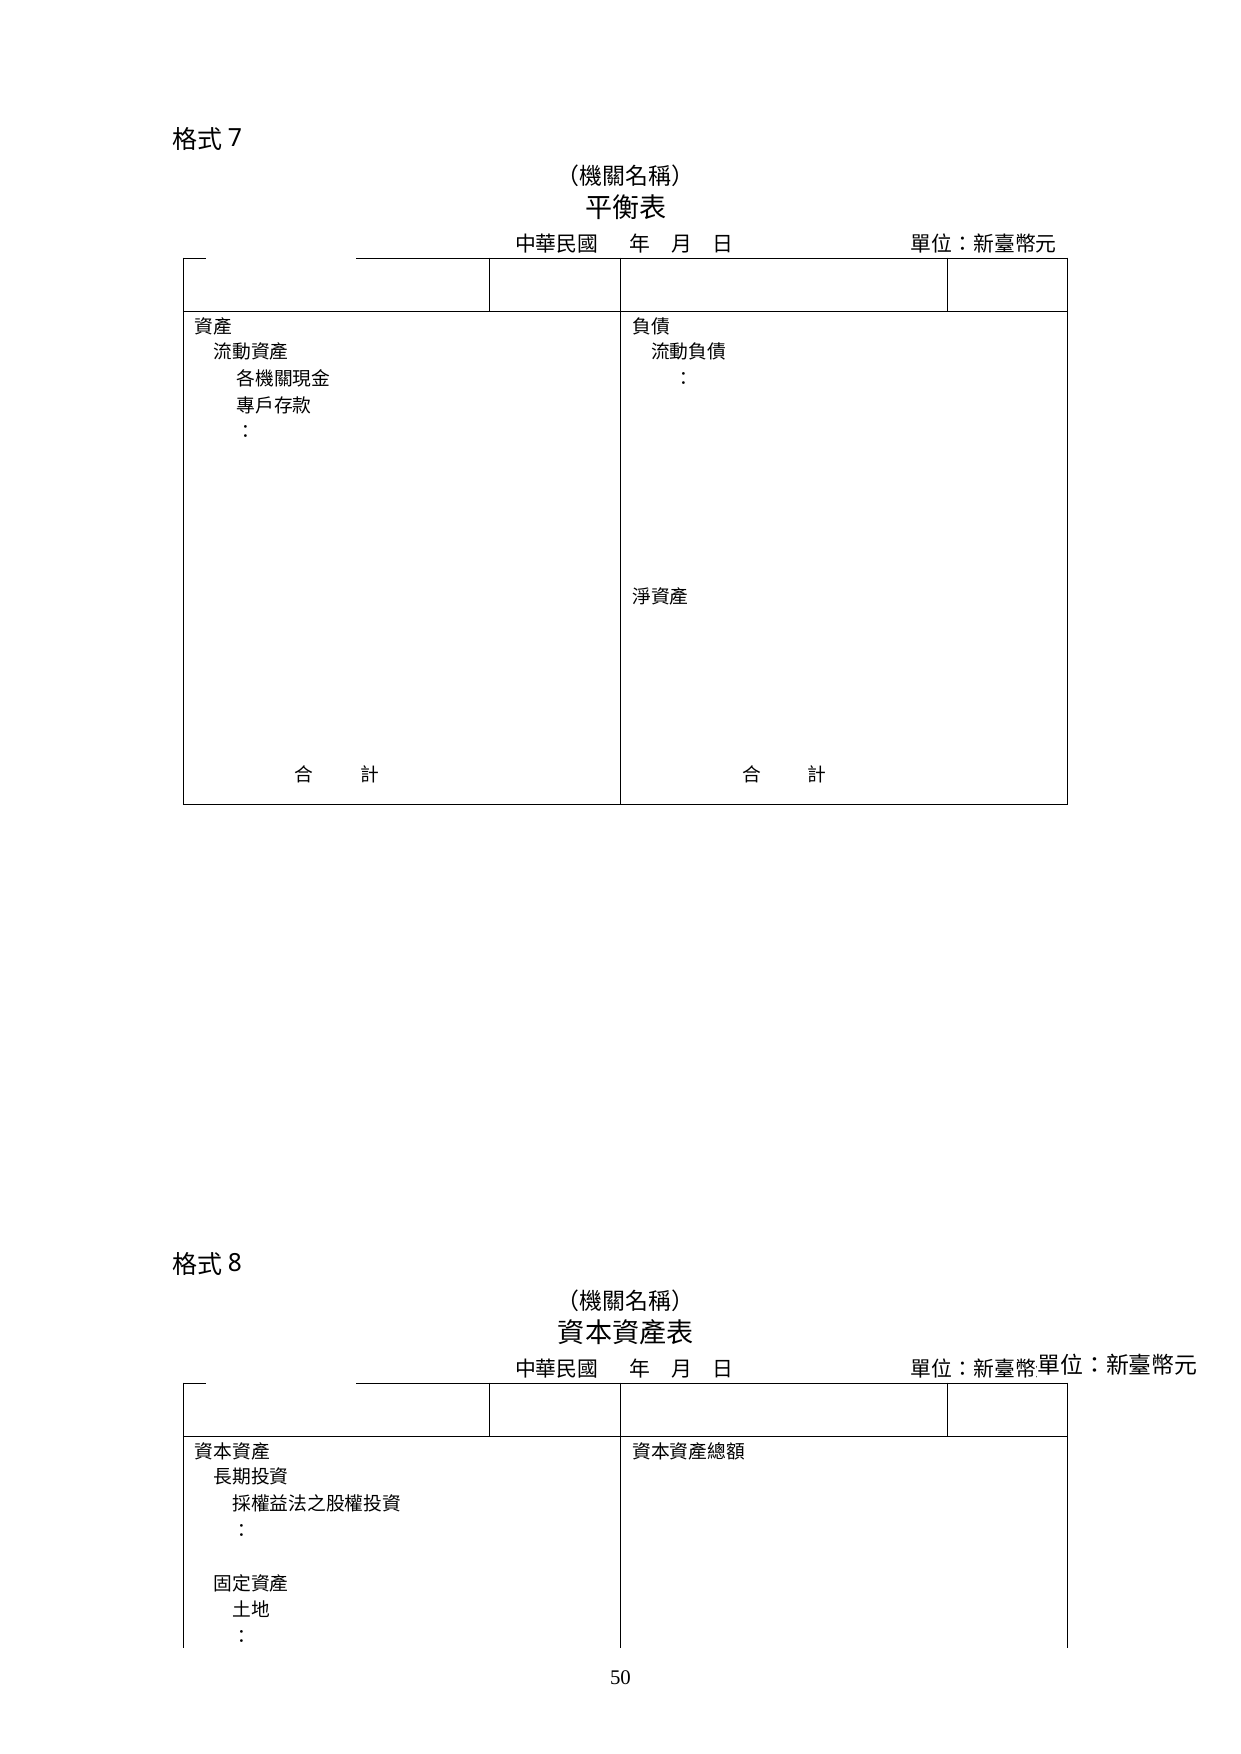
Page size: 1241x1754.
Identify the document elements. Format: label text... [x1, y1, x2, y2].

table_cell [489, 689, 620, 706]
table_cell [621, 496, 948, 523]
table_cell [184, 470, 489, 496]
table_cell [948, 706, 1067, 759]
table_cell [948, 653, 1067, 688]
table_cell [948, 523, 1067, 541]
table_cell [948, 1595, 1067, 1621]
table_cell [489, 582, 620, 606]
table_cell [948, 759, 1067, 804]
table_cell 流動資產 [184, 337, 489, 364]
table_cell [489, 364, 620, 390]
table_cell 淨資產 [621, 582, 948, 606]
table_cell [489, 1462, 620, 1489]
table_cell [184, 496, 489, 523]
table_cell [489, 496, 620, 523]
table_cell [621, 1621, 948, 1648]
table_cell [621, 523, 948, 541]
table_cell [948, 364, 1067, 390]
table_header （機關名稱） （機關名稱） （機關名稱） [183, 158, 1068, 191]
table_cell 資本資產表 [183, 1316, 1240, 1380]
table_cell 各機關現金 [184, 364, 489, 390]
table_cell [948, 1568, 1067, 1595]
table_cell [621, 1595, 948, 1621]
table_cell 資本資產 [184, 1437, 489, 1462]
table_cell [621, 1489, 948, 1515]
table_cell [489, 606, 620, 629]
table_cell [621, 629, 948, 653]
table_cell [489, 1568, 620, 1595]
table_cell [948, 1515, 1067, 1542]
table_cell [948, 417, 1067, 443]
table_cell 長期投資 [184, 1462, 489, 1489]
table_cell [948, 337, 1067, 364]
table_cell [621, 706, 948, 759]
table_cell 合 計 [621, 759, 948, 804]
table_cell [621, 1462, 948, 1489]
table_cell 科 目 名 稱 [621, 259, 947, 311]
table_cell [184, 559, 489, 582]
table_cell [948, 1542, 1067, 1568]
table_cell [621, 1568, 948, 1595]
table_cell 負債 [621, 312, 948, 337]
table_cell [621, 1542, 948, 1568]
table_cell [489, 390, 620, 417]
table_cell [489, 1489, 620, 1515]
table_cell [948, 496, 1067, 523]
table_cell 中華民國 年 月 日 單位：新臺幣元 [183, 1349, 1068, 1422]
table_cell [948, 582, 1067, 606]
table_cell [948, 390, 1067, 417]
table_cell 合 計 [184, 759, 489, 804]
table_cell [621, 390, 948, 417]
table_cell [184, 689, 489, 706]
table_cell [948, 1462, 1067, 1489]
table_cell [621, 559, 948, 582]
table_cell [489, 523, 620, 541]
table_cell [621, 606, 948, 629]
table_cell [184, 706, 489, 759]
table_cell [489, 759, 620, 804]
table_cell [489, 417, 620, 443]
table_cell [948, 1489, 1067, 1515]
table_cell [621, 1515, 948, 1542]
table_cell [948, 312, 1067, 337]
table_cell [184, 523, 489, 541]
table_cell [948, 470, 1067, 496]
table_cell 科 目 名 稱 [621, 1384, 947, 1436]
table_cell [489, 312, 620, 337]
table_cell [489, 443, 620, 470]
table_cell [184, 1542, 489, 1568]
table_cell 科 目 名 稱 [184, 1384, 489, 1436]
table_cell 金 額 [948, 1384, 1067, 1436]
table_cell [489, 1542, 620, 1568]
table_cell 中華民國 年 月 日 單位：新臺幣元 [183, 224, 1068, 297]
table_cell [621, 443, 948, 470]
text 格式8 [172, 1221, 1081, 1283]
table_cell ： [184, 1515, 489, 1542]
table_cell [489, 541, 620, 558]
table_cell [621, 470, 948, 496]
table_cell [489, 629, 620, 653]
table_cell [489, 1621, 620, 1648]
table_cell 科 目 名 稱 [184, 259, 489, 311]
table_cell [184, 541, 489, 558]
table_cell [489, 559, 620, 582]
table_cell [184, 582, 489, 606]
table_cell [489, 1437, 620, 1462]
table_cell 採權益法之股權投資 [184, 1489, 489, 1515]
table_cell [489, 337, 620, 364]
table_cell ： [621, 364, 948, 390]
table_cell [948, 1621, 1067, 1648]
table_cell [184, 443, 489, 470]
table_cell 資產 [184, 312, 489, 337]
table_cell [489, 706, 620, 759]
table_cell [948, 443, 1067, 470]
table_cell [948, 689, 1067, 706]
text 格式7 [172, 96, 1081, 158]
table_cell 金 額 [490, 1384, 620, 1436]
table_cell [621, 689, 948, 706]
table_cell [621, 541, 948, 558]
table_cell 土地 [184, 1595, 489, 1621]
table_cell [184, 629, 489, 653]
table_cell 專戶存款 [184, 390, 489, 417]
table_cell [948, 606, 1067, 629]
table_cell [489, 1595, 620, 1621]
table_cell [621, 417, 948, 443]
table_cell 金 額 [948, 259, 1067, 311]
table_cell [489, 470, 620, 496]
table_header （機關名稱） （機關名稱） （機關名稱） [183, 1283, 1068, 1316]
table_cell ： [184, 417, 489, 443]
table_cell 平衡表 [183, 191, 1068, 224]
table_cell 流動負債 [621, 337, 948, 364]
table_cell [948, 1437, 1067, 1462]
table_cell [948, 559, 1067, 582]
table_cell [184, 606, 489, 629]
table_cell [948, 541, 1067, 558]
table_cell ： [184, 1621, 489, 1648]
table_cell [948, 629, 1067, 653]
table_cell [184, 653, 489, 688]
table_cell [489, 653, 620, 688]
table_cell 資本資產總額 [621, 1437, 948, 1462]
table_cell 固定資產 [184, 1568, 489, 1595]
table_cell [621, 653, 948, 688]
table_cell 金 額 [490, 259, 620, 311]
table_cell [489, 1515, 620, 1542]
